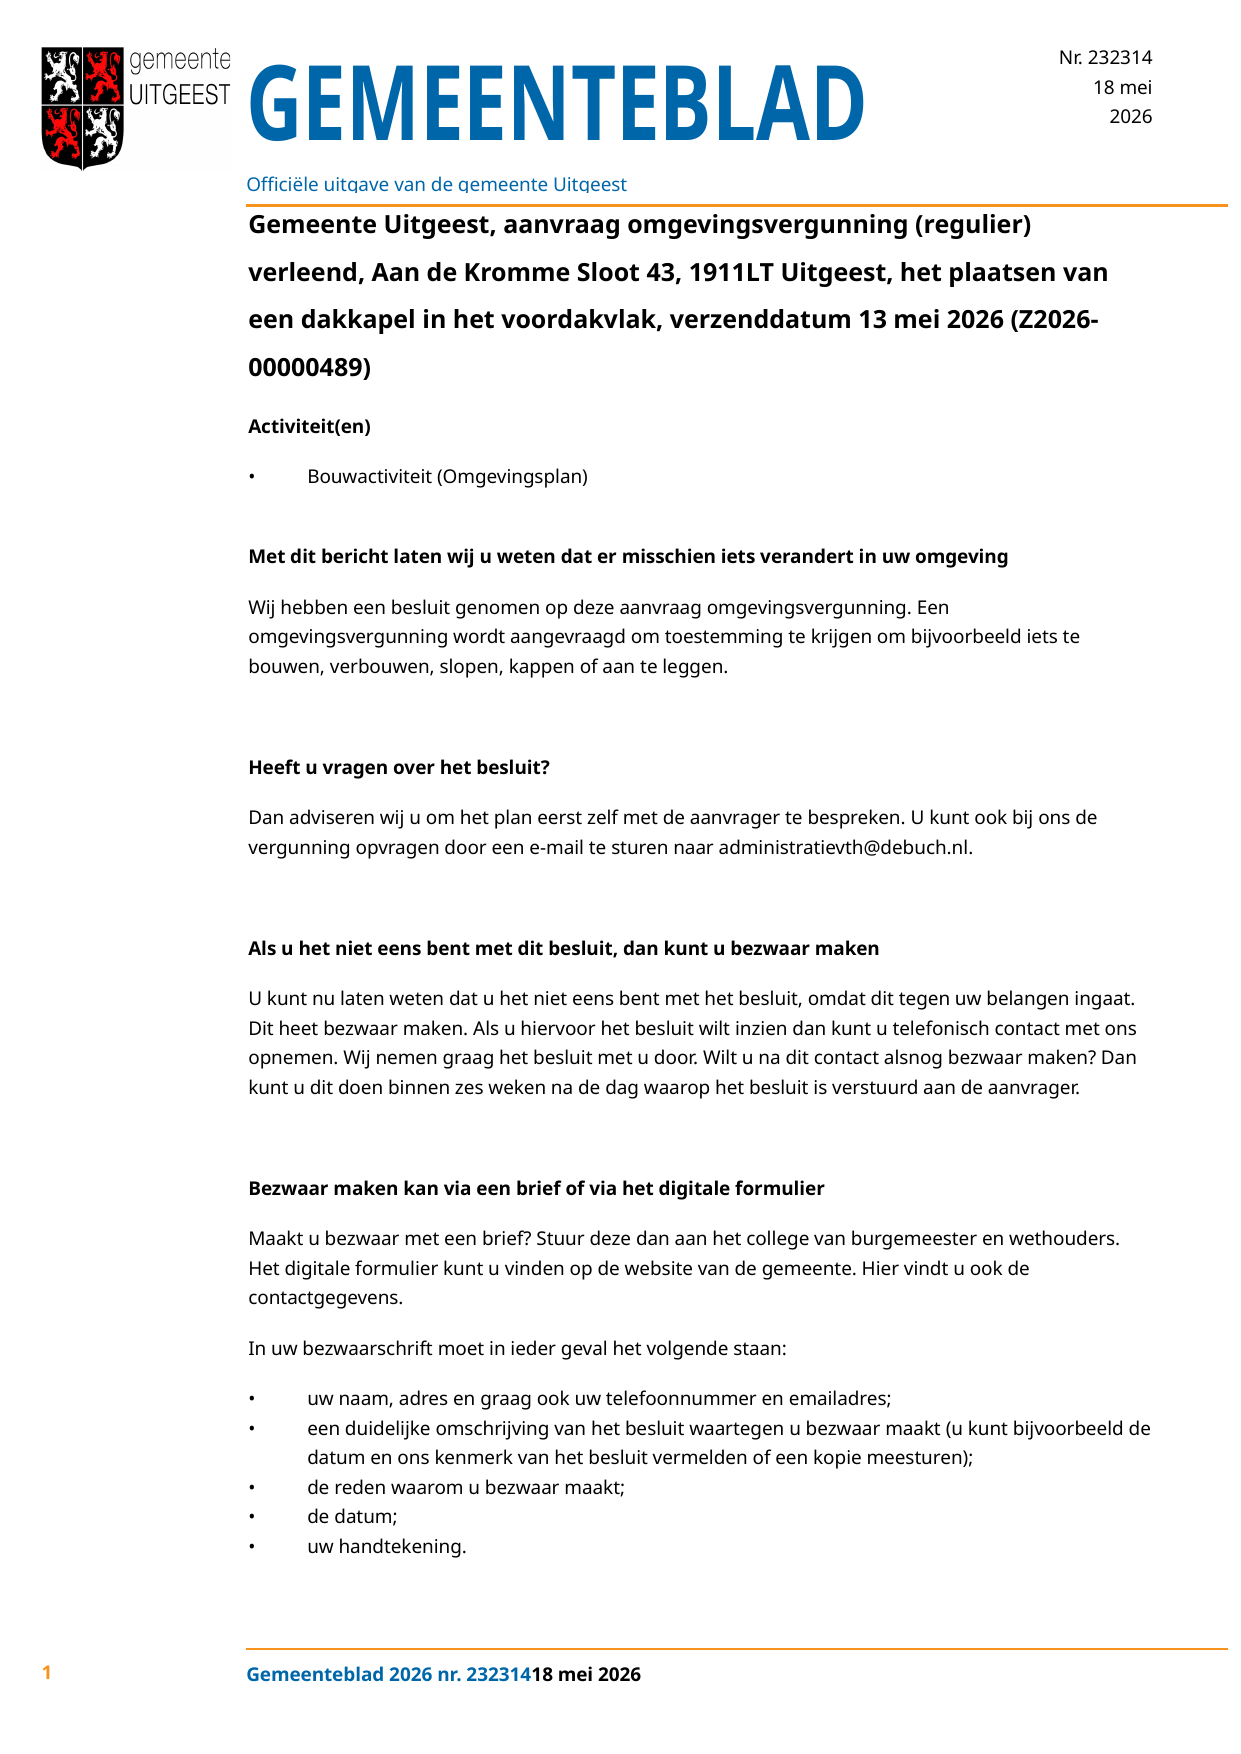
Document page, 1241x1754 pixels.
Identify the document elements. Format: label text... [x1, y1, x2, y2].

text Als u het niet eens bent met dit besluit, dan kunt u bezwaar maken [248, 935, 1152, 961]
picture [41, 47, 231, 172]
list uw handtekening. [248, 1533, 1152, 1559]
text Bezwaar maken kan via een brief of via het digitale formulier [248, 1175, 1152, 1201]
list Bouwactiviteit (Omgevingsplan) [248, 463, 1152, 489]
text In uw bezwaarschrift moet in ieder geval het volgende staan: [248, 1335, 1152, 1361]
text Met dit bericht laten wij u weten dat er misschien iets verandert in uw omgeving [248, 543, 1152, 569]
text Heeft u vragen over het besluit? [248, 754, 1152, 780]
text Dan adviseren wij u om het plan eerst zelf met de aanvrager te bespreken. U kunt ook bij ons de vergunning opvragen door een e-mail te sturen naar administratievth@debuch.nl. [248, 804, 1152, 860]
text Wij hebben een besluit genomen op deze aanvraag omgevingsvergunning. Een omgevingsvergunning wordt aangevraagd om toestemming te krijgen om bijvoorbeeld iets te bouwen, verbouwen, slopen, kappen of aan te leggen. [248, 594, 1152, 679]
list een duidelijke omschrijving van het besluit waartegen u bezwaar maakt (u kunt bijvoorbeeld de datum en ons kenmerk van het besluit vermelden of een kopie meesturen); [248, 1415, 1152, 1470]
text Activiteit(en) [248, 413, 1152, 439]
text Gemeente Uitgeest, aanvraag omgevingsvergunning (regulier) verleend, Aan de Kromme Sloot 43, 1911LT Uitgeest, het plaatsen van een dakkapel in het voordakvlak, verzenddatum 13 mei 2026 (Z2026-00000489) [248, 207, 1152, 384]
list de datum; [248, 1503, 1152, 1529]
list uw naam, adres en graag ook uw telefoonnummer en emailadres; [248, 1385, 1152, 1411]
text Maakt u bezwaar met een brief? Stuur deze dan aan het college van burgemeester en wethouders. Het digitale formulier kunt u vinden op de website van de gemeente. Hier vindt u ook de contactgegevens. [248, 1225, 1152, 1310]
list de reden waarom u bezwaar maakt; [248, 1474, 1152, 1500]
text U kunt nu laten weten dat u het niet eens bent met het besluit, omdat dit tegen uw belangen ingaat. Dit heet bezwaar maken. Als u hiervoor het besluit wilt inzien dan kunt u telefonisch contact met ons opnemen. Wij nemen graag het besluit met u door. Wilt u na dit contact alsnog bezwaar maken? Dan kunt u dit doen binnen zes weken na de dag waarop het besluit is verstuurd aan de aanvrager. [248, 985, 1152, 1100]
